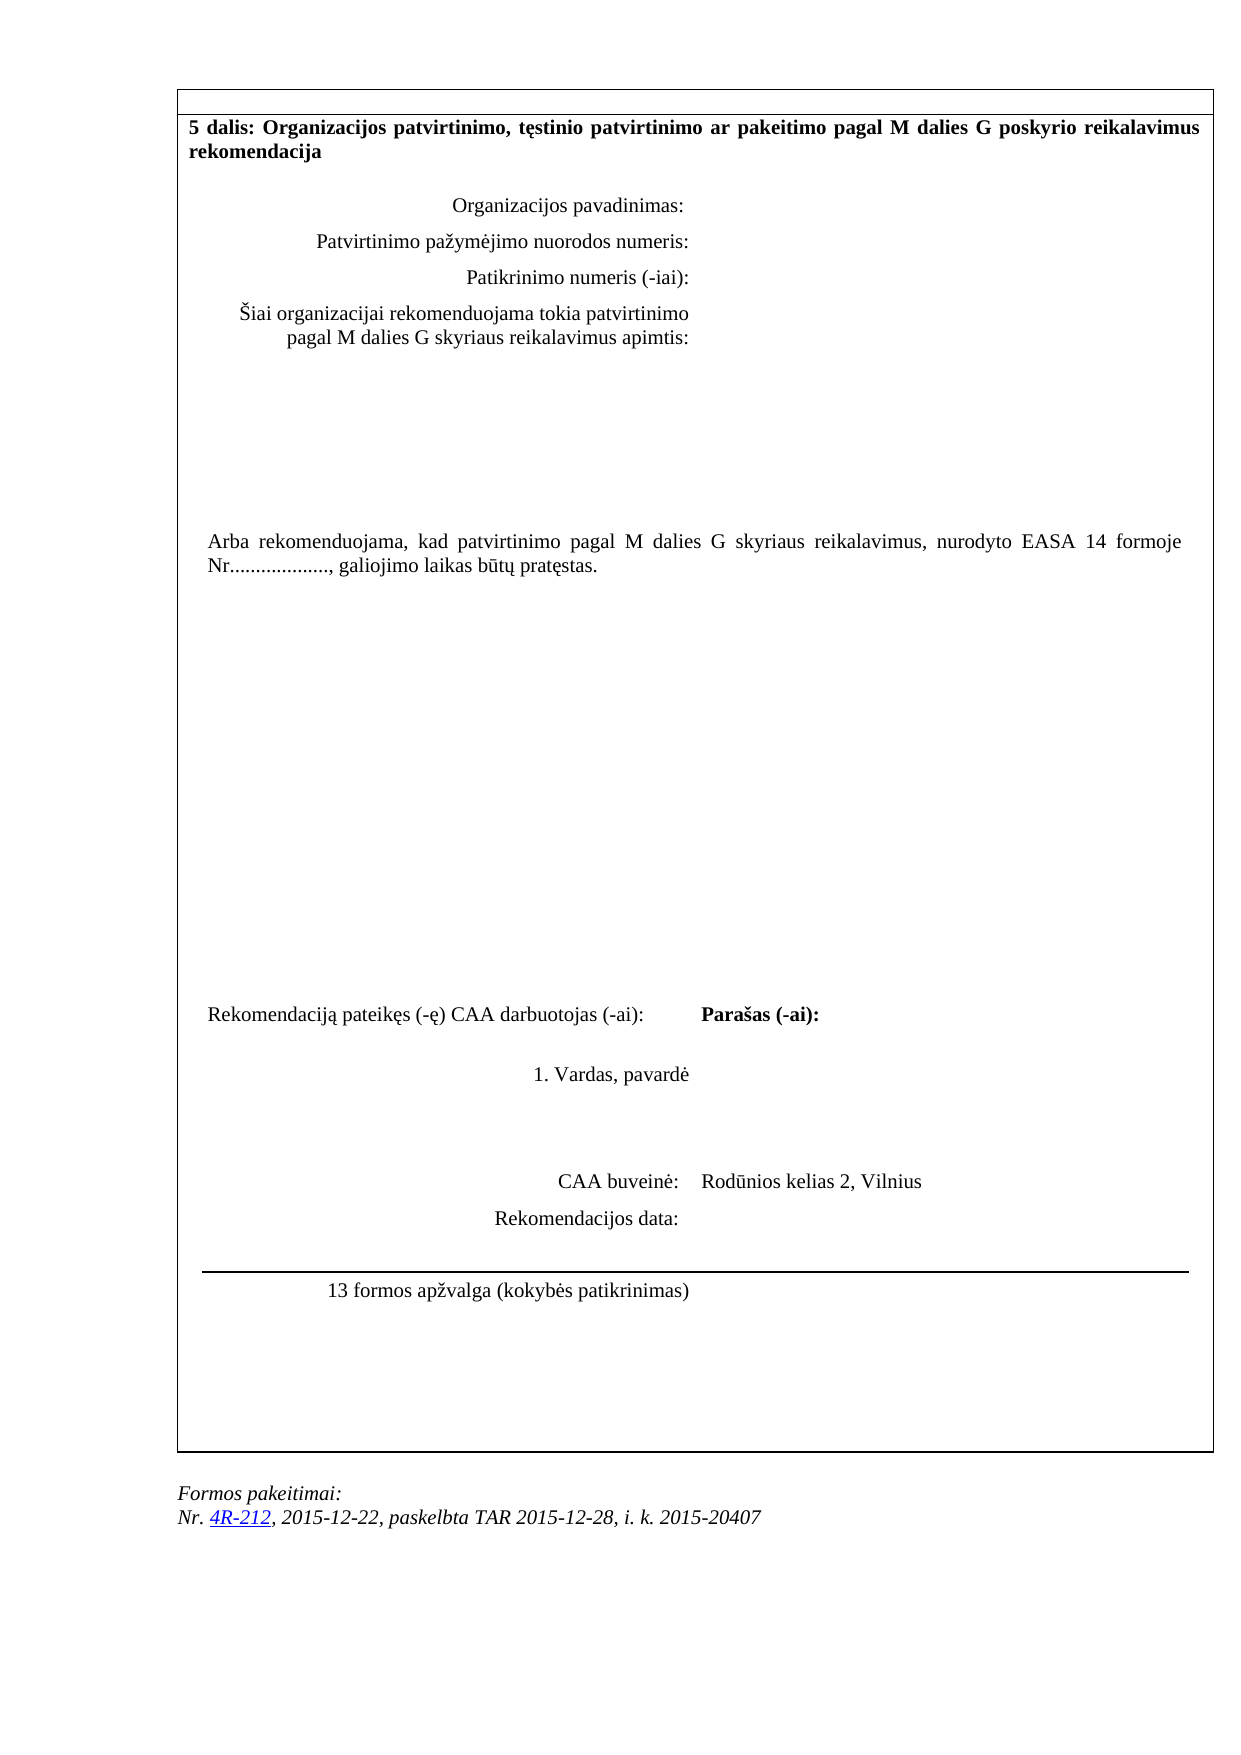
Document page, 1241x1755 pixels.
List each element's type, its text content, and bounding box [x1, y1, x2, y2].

table_cell [202, 680, 695, 715]
table_cell [695, 1200, 1189, 1235]
table_cell 13 formos apžvalga (kokybės patikrinimas) [202, 1273, 695, 1308]
table_cell Patikrinimo numeris (-iai): [202, 259, 695, 295]
table_cell [695, 1273, 1189, 1308]
table_cell Rodūnios kelias 2, Vilnius [695, 1164, 1189, 1199]
table_cell [202, 787, 695, 823]
table_cell Arba rekomenduojama, kad patvirtinimo pagal M dalies G skyriaus reikalavimus, nurodyto EASA 14 formoje Nr..................., galiojimo laikas būtų pratęstas. [202, 523, 1189, 679]
table_cell [202, 715, 695, 751]
table_cell Rekomendacijos data: [202, 1200, 695, 1235]
table_header Rekomendaciją pateikęs (-ę) CAA darbuotojas (-ai): [202, 996, 695, 1056]
table_cell [695, 787, 1189, 823]
table_cell [178, 1427, 1213, 1451]
table_cell [963, 90, 1213, 114]
table_header Parašas (-ai): [695, 996, 1189, 1056]
table_cell [178, 90, 963, 114]
table_cell [202, 1235, 695, 1271]
table_cell [695, 223, 1189, 259]
text Nr. 4R-212, 2015-12-22, paskelbta TAR 2015-12-28, i. k. 2015-20407 [177, 1505, 1166, 1529]
table_cell [695, 1092, 1189, 1128]
table_cell [695, 715, 1189, 751]
table_cell [695, 295, 1189, 523]
table_cell Patvirtinimo pažymėjimo nuorodos numeris: [202, 223, 695, 259]
table_cell [695, 680, 1189, 715]
table_cell [695, 1235, 1189, 1271]
text Formos pakeitimai: [177, 1481, 1166, 1505]
table_cell 5 dalis: Organizacijos patvirtinimo, tęstinio patvirtinimo ar pakeitimo pagal M dalies G poskyrio reikalavimus rekomendacija [178, 115, 1213, 1427]
table_cell 1. Vardas, pavardė [202, 1056, 695, 1092]
table_cell [695, 751, 1189, 787]
table_cell [202, 1128, 695, 1163]
table_cell [202, 751, 695, 787]
table_header [695, 187, 1189, 223]
table_cell [202, 1092, 695, 1128]
table_cell Šiai organizacijai rekomenduojama tokia patvirtinimo pagal M dalies G skyriaus reikalavimus apimtis: [202, 295, 695, 523]
table_cell [695, 259, 1189, 295]
table_cell [695, 1128, 1189, 1163]
table_cell CAA buveinė: [202, 1164, 695, 1199]
table_cell [695, 1056, 1189, 1092]
table_header Organizacijos pavadinimas: [202, 187, 695, 223]
